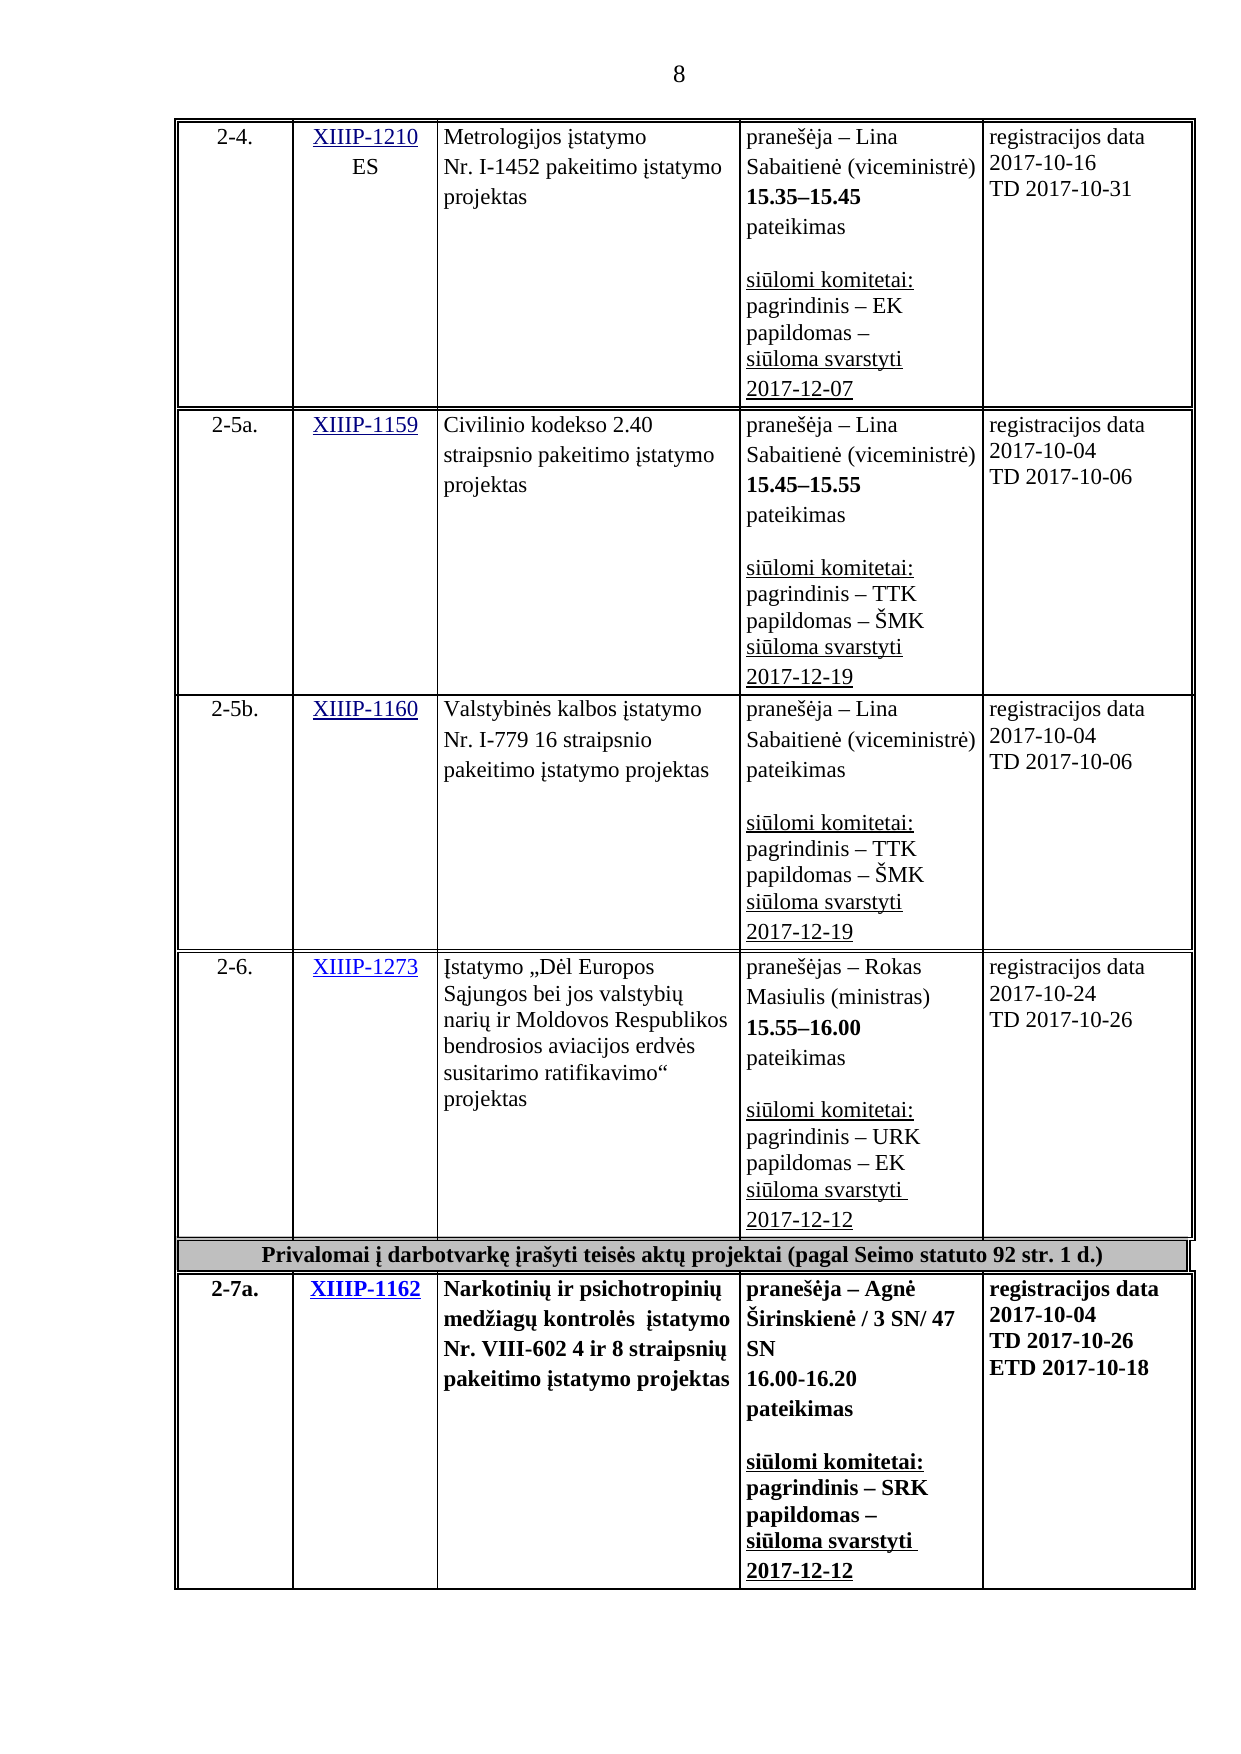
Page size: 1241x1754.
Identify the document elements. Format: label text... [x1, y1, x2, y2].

table_cell registracijos data 2017-10-04 TD 2017-10-06 [984, 696, 1191, 948]
table_cell [1193, 1236, 1240, 1270]
table_cell Valstybinės kalbos įstatymo Nr. I-779 16 straipsnio pakeitimo įstatymo projektas [438, 696, 739, 948]
table_cell [1196, 1270, 1240, 1588]
table_cell 2-5b. [179, 696, 292, 948]
table_cell [1196, 406, 1240, 694]
table_cell Privalomai į darbotvarkę įrašyti teisės aktų projektai (pagal Seimo statuto 92 str. 1 d.) [179, 1241, 1186, 1270]
table_cell 2-5a. [179, 411, 292, 694]
table_cell XIIIP-1162 [294, 1275, 437, 1588]
table_cell 2-7a. [179, 1275, 292, 1588]
table_cell [1196, 949, 1240, 1236]
table_cell Narkotinių ir psichotropinių medžiagų kontrolės įstatymo Nr. VIII-602 4 ir 8 straipsnių pakeitimo įstatymo projektas [438, 1275, 739, 1588]
table_cell pranešėja – Lina Sabaitienė (viceministrė) 15.45–15.55 pateikimas siūlomi komitetai: pagrindinis – TTK papildomas – ŠMK siūloma svarstyti 2017-12-19 [741, 411, 982, 694]
table_cell pranešėja – Lina Sabaitienė (viceministrė) pateikimas siūlomi komitetai: pagrindinis – TTK papildomas – ŠMK siūloma svarstyti 2017-12-19 [741, 696, 982, 948]
table_cell Civilinio kodekso 2.40 straipsnio pakeitimo įstatymo projektas [438, 411, 739, 694]
table_cell Įstatymo „Dėl Europos Sąjungos bei jos valstybių narių ir Moldovos Respublikos bendrosios aviacijos erdvės susitarimo ratifikavimo“ projektas [438, 953, 739, 1236]
table_cell XIIIP-1273 [294, 953, 437, 1236]
table_cell Metrologijos įstatymo Nr. I-1452 pakeitimo įstatymo projektas [438, 123, 739, 406]
table_cell pranešėja – Agnė Širinskienė / 3 SN/ 47 SN 16.00-16.20 pateikimas siūlomi komitetai: pagrindinis – SRK papildomas – siūloma svarstyti 2017-12-12 [741, 1275, 982, 1588]
table_cell pranešėja – Lina Sabaitienė (viceministrė) 15.35–15.45 pateikimas siūlomi komitetai: pagrindinis – EK papildomas – siūloma svarstyti 2017-12-07 [741, 123, 982, 406]
table_cell registracijos data 2017-10-24 TD 2017-10-26 [984, 953, 1191, 1236]
table_cell 2-4. [179, 123, 292, 406]
table_cell 2-6. [179, 953, 292, 1236]
table_cell XIIIP-1210 ES [294, 123, 437, 406]
table_cell XIIIP-1160 [294, 696, 437, 948]
table_cell registracijos data 2017-10-04 TD 2017-10-06 [984, 411, 1191, 694]
table_cell pranešėjas – Rokas Masiulis (ministras) 15.55–16.00 pateikimas siūlomi komitetai: pagrindinis – URK papildomas – EK siūloma svarstyti 2017-12-12 [741, 953, 982, 1236]
table_cell registracijos data 2017-10-04 TD 2017-10-26 ETD 2017-10-18 [984, 1275, 1191, 1588]
table_cell XIIIP-1159 [294, 411, 437, 694]
table_cell registracijos data 2017-10-16 TD 2017-10-31 [984, 123, 1191, 406]
table_cell [1196, 118, 1240, 406]
table_cell [1196, 694, 1240, 948]
